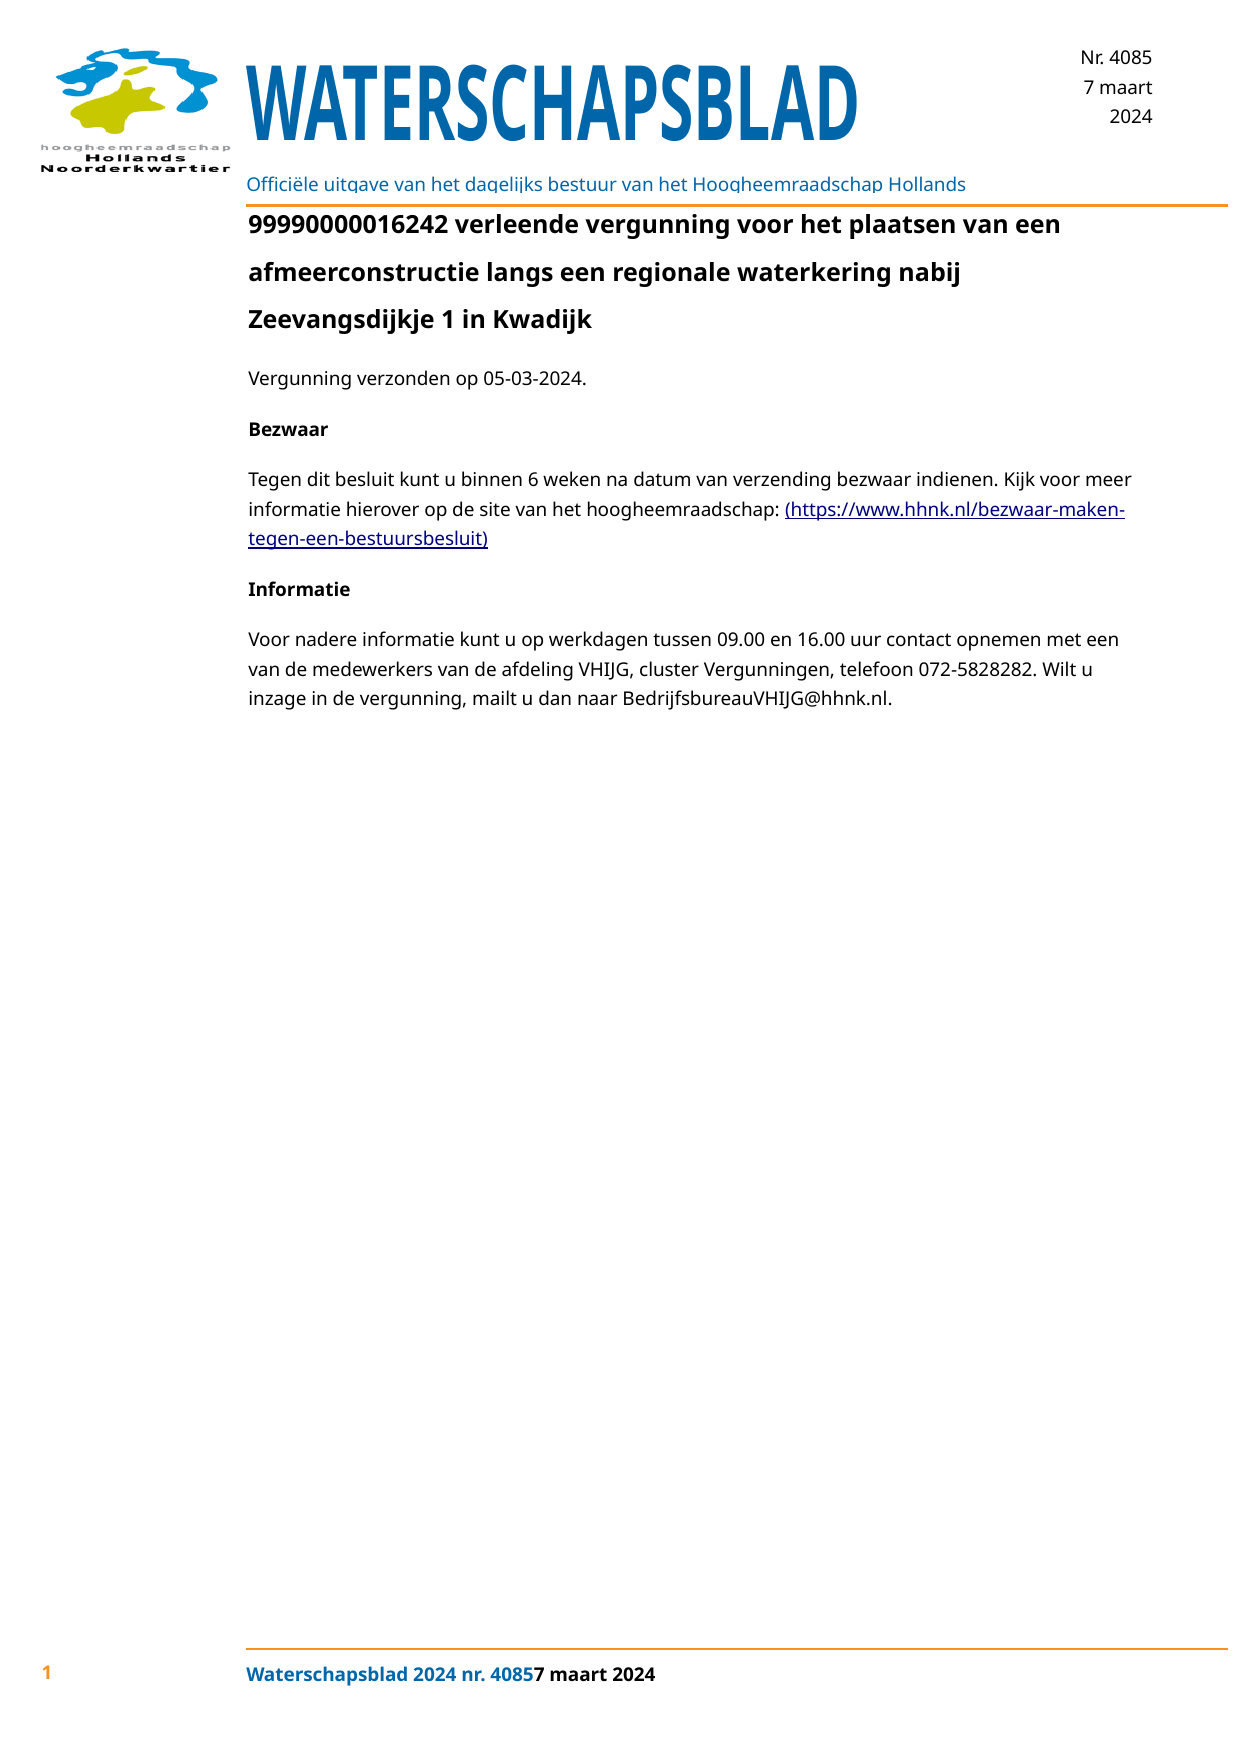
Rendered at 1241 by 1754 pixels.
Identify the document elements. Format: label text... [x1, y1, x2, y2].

text Informatie [248, 576, 1152, 602]
text Bezwaar [248, 416, 1152, 442]
text Tegen dit besluit kunt u binnen 6 weken na datum van verzending bezwaar indienen. Kijk voor meer informatie hierover op de site van het hoogheemraadschap: (https://www.hhnk.nl/bezwaar-maken-tegen-een-bestuursbesluit) [248, 466, 1152, 551]
picture [41, 47, 231, 172]
text 99990000016242 verleende vergunning voor het plaatsen van een afmeerconstructie langs een regionale waterkering nabij Zeevangsdijkje 1 in Kwadijk [248, 207, 1152, 336]
text Voor nadere informatie kunt u op werkdagen tussen 09.00 en 16.00 uur contact opnemen met een van de medewerkers van de afdeling VHIJG, cluster Vergunningen, telefoon 072-5828282. Wilt u inzage in de vergunning, mailt u dan naar BedrijfsbureauVHIJG@hhnk.nl. [248, 626, 1152, 711]
text Vergunning verzonden op 05-03-2024. [248, 366, 1152, 391]
